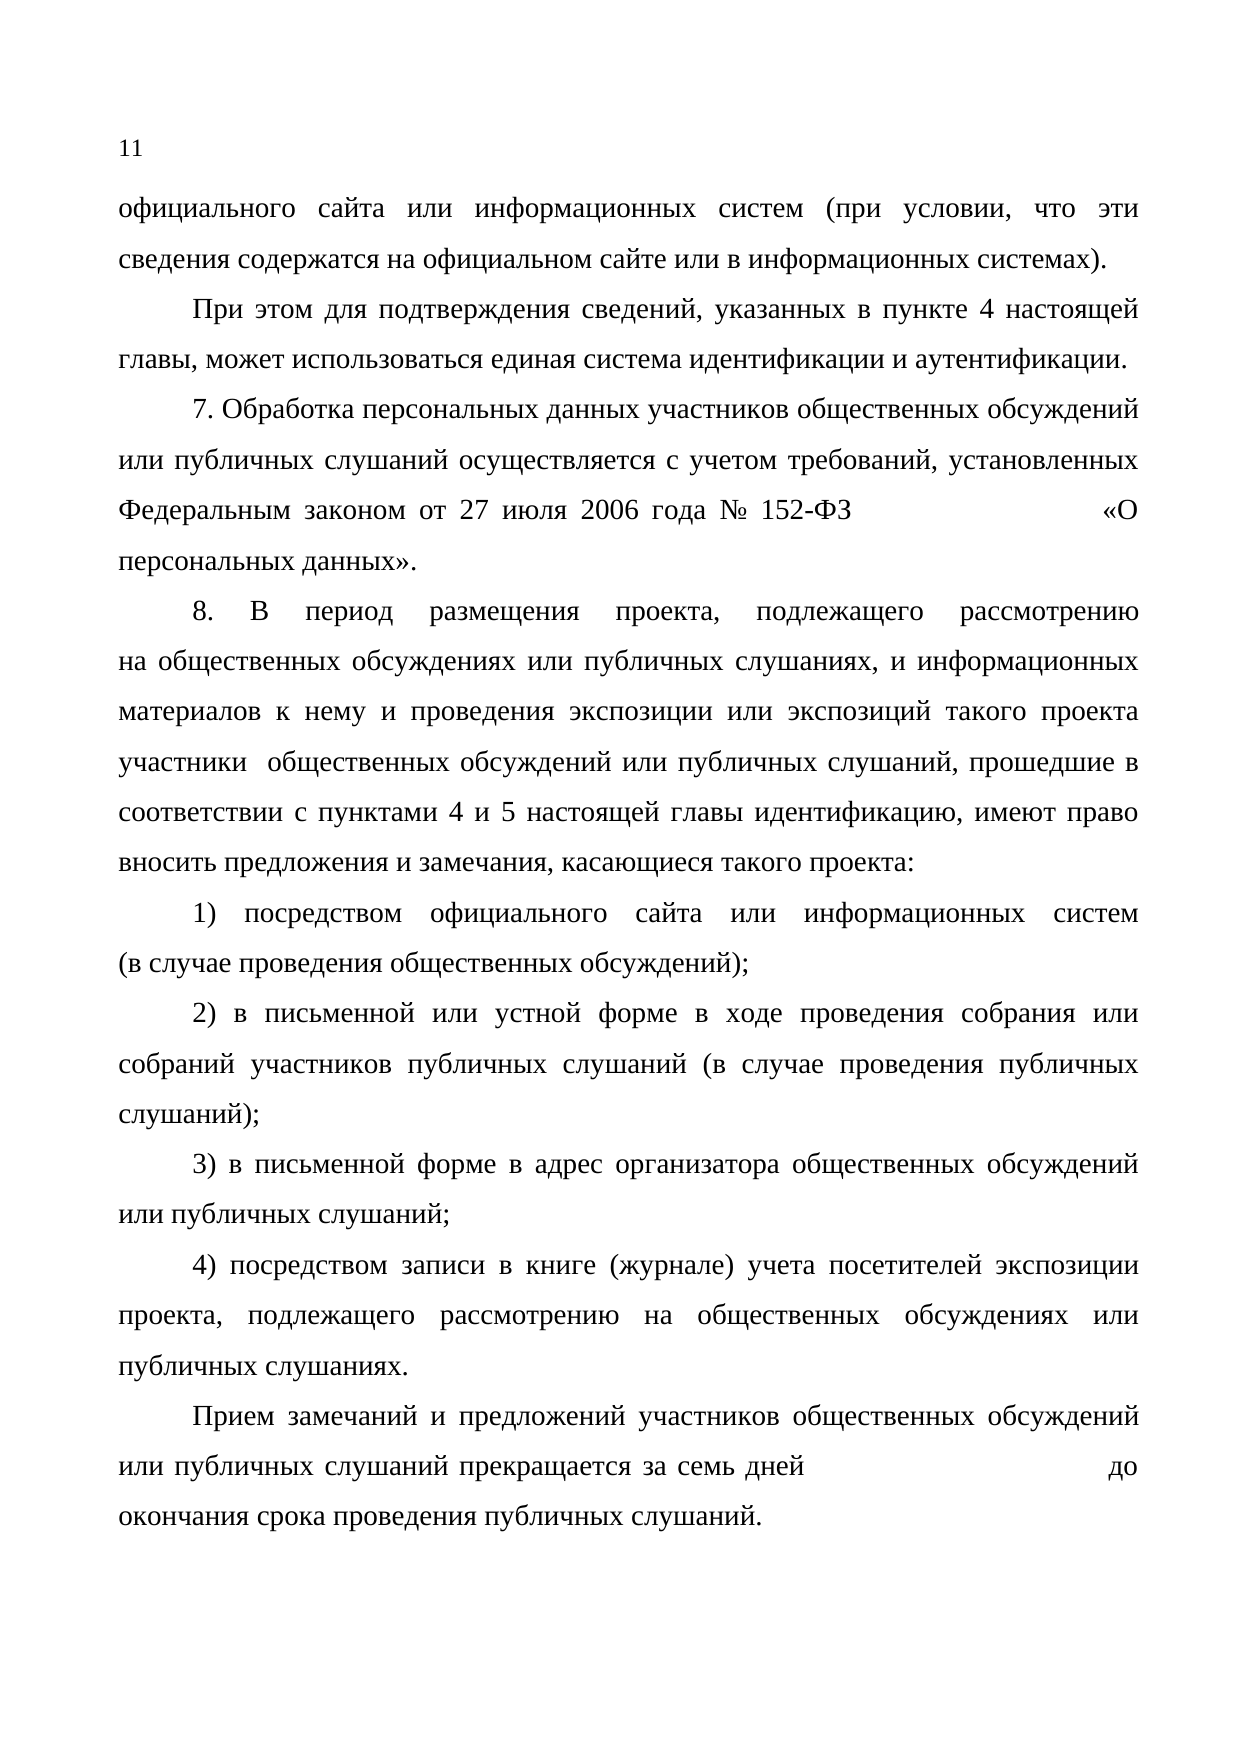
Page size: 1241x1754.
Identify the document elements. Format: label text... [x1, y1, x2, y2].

text 8. В период размещения проекта, подлежащего рассмотрению на общественных обсуждениях или публичных слушаниях, и информационных материалов к нему и проведения экспозиции или экспозиций такого проекта участники общественных обсуждений или публичных слушаний, прошедшие в соответствии с пунктами 4 и 5 настоящей главы идентификацию, имеют право вносить предложения и замечания, касающиеся такого проекта: [118, 593, 1140, 878]
text 2) в письменной или устной форме в ходе проведения собрания или собраний участников публичных слушаний (в случае проведения публичных слушаний); [118, 995, 1140, 1129]
text 7. Обработка персональных данных участников общественных обсуждений или публичных слушаний осуществляется с учетом требований, установленных Федеральным законом от 27 июля 2006 года № 152-ФЗ «О персональных данных». [118, 392, 1140, 576]
text При этом для подтверждения сведений, указанных в пункте 4 настоящей главы, может использоваться единая система идентификации и аутентификации. [118, 291, 1140, 375]
text 4) посредством записи в книге (журнале) учета посетителей экспозиции проекта, подлежащего рассмотрению на общественных обсуждениях или публичных слушаниях. [118, 1247, 1140, 1381]
text 1) посредством официального сайта или информационных систем (в случае проведения общественных обсуждений); [118, 895, 1140, 979]
text Прием замечаний и предложений участников общественных обсуждений или публичных слушаний прекращается за семь дней до окончания срока проведения публичных слушаний. [118, 1398, 1140, 1532]
text официального сайта или информационных систем (при условии, что эти сведения содержатся на официальном сайте или в информационных системах). [118, 190, 1140, 274]
text 3) в письменной форме в адрес организатора общественных обсуждений или публичных слушаний; [118, 1146, 1140, 1230]
